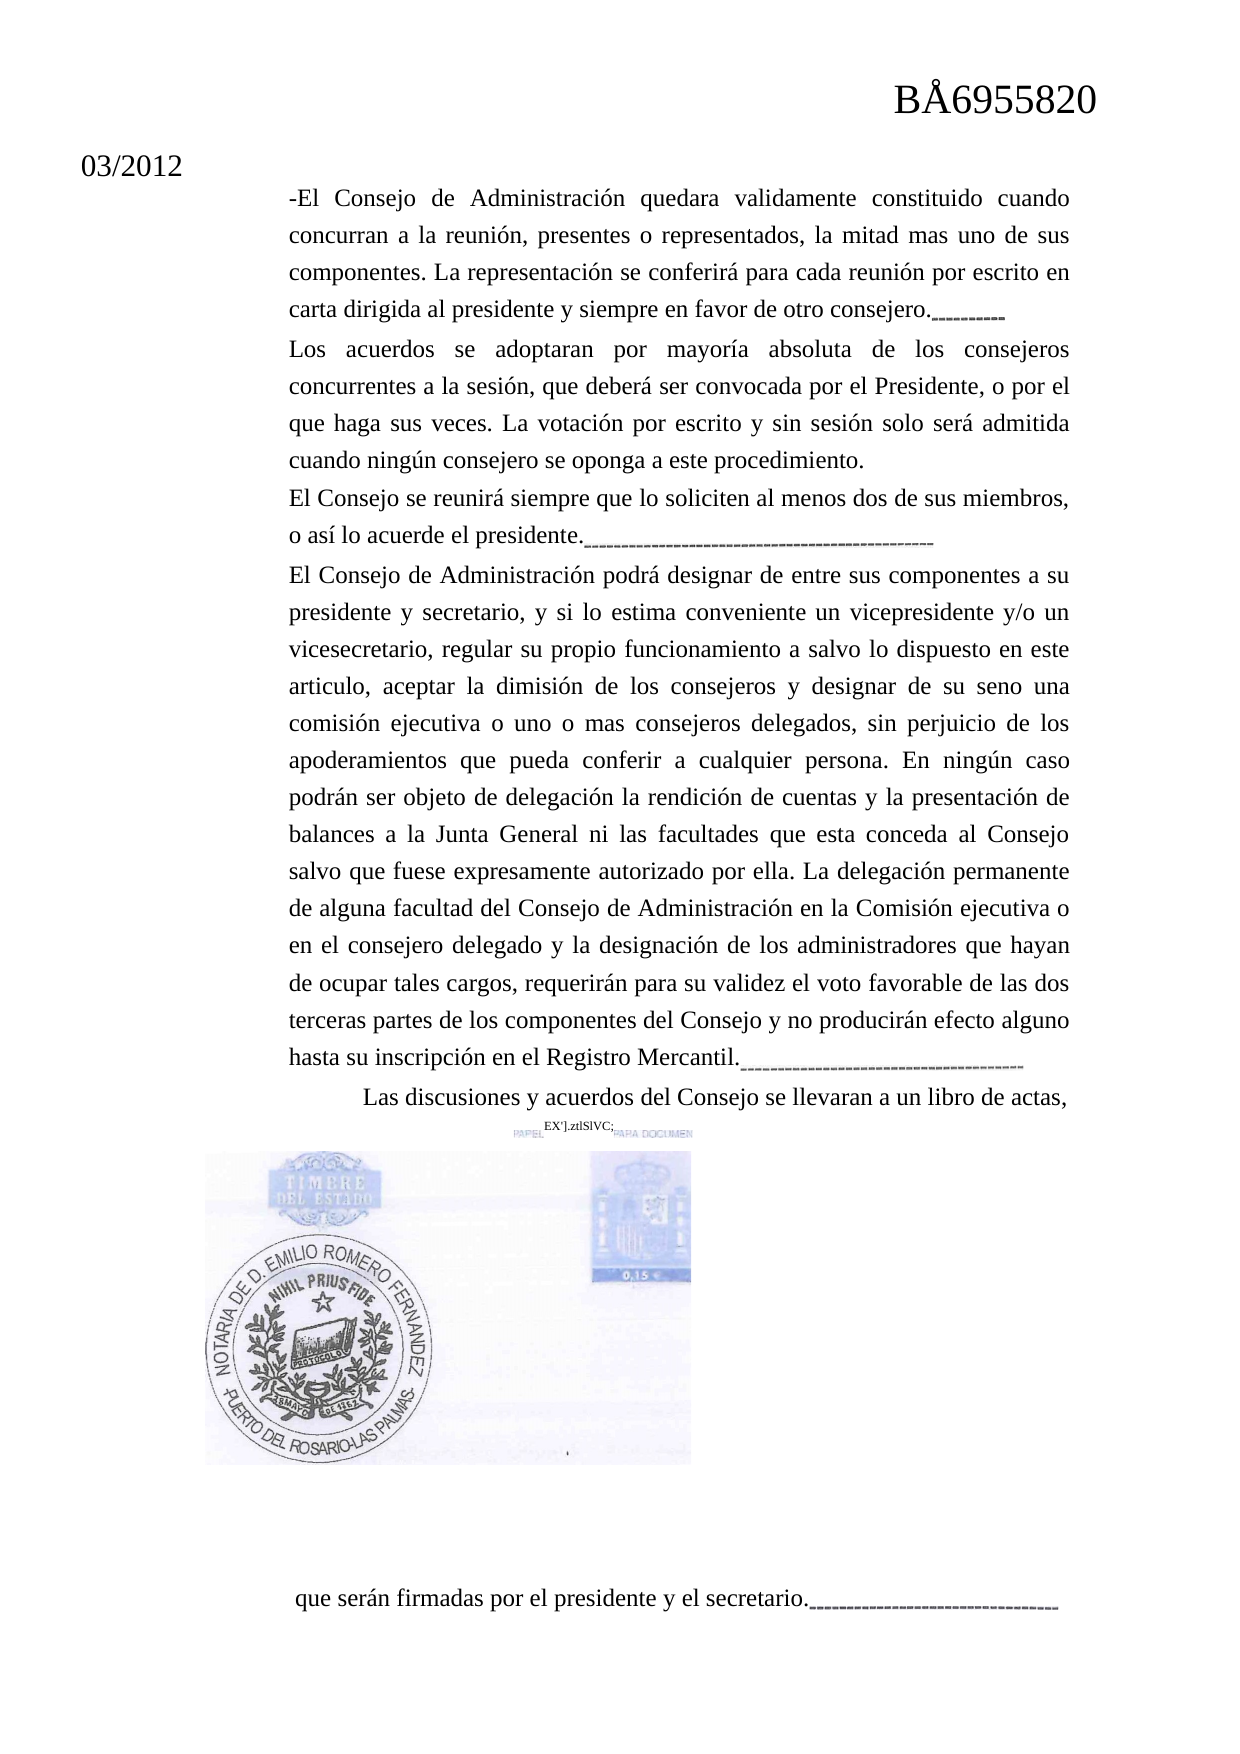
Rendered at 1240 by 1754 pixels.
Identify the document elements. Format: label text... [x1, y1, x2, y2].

text El Consejo se reunirá siempre que lo soliciten al menos dos de sus miembros, o así lo acuerde el presidente. [288, 483, 1071, 548]
text Las discusiones y acuerdos del Consejo se llevaran a un libro de actas, [287, 1082, 1067, 1111]
text El Consejo de Administración podrá designar de entre sus componentes a su presidente y secretario, y si lo estima conveniente un vicepresidente y/o un vicesecretario, regular su propio funcionamiento a salvo lo dispuesto en este articulo, aceptar la dimisión de los consejeros y designar de su seno una comisión ejecutiva o uno o mas consejeros delegados, sin perjuicio de los apoderamientos que pueda conferir a cualquier persona. En ningún caso podrán ser objeto de delegación la rendición de cuentas y la presentación de balances a la Junta General ni las facultades que esta conceda al Consejo salvo que fuese expresamente autorizado por ella. La delegación permanente de alguna facultad del Consejo de Administración en la Comisión ejecutiva o en el consejero delegado y la designación de los administradores que hayan de ocupar tales cargos, requerirán para su validez el voto favorable de las dos terceras partes de los componentes del Consejo y no producirán efecto alguno hasta su inscripción en el Registro Mercantil. [288, 560, 1071, 1071]
text -El Consejo de Administración quedara validamente constituido cuando concurran a la reunión, presentes o representados, la mitad mas uno de sus componentes. La representación se conferirá para cada reunión por escrito en carta dirigida al presidente y siempre en favor de otro consejero. [288, 183, 1071, 323]
text Los acuerdos se adoptaran por mayoría absoluta de los consejeros concurrentes a la sesión, que deberá ser convocada por el Presidente, o por el que haga sus veces. La votación por escrito y sin sesión solo será admitida cuando ningún consejero se oponga a este procedimiento. [288, 334, 1071, 474]
text que serán firmadas por el presidente y el secretario. [295, 1583, 1071, 1611]
text EX'].ztlSlVC; [514, 1118, 1071, 1138]
